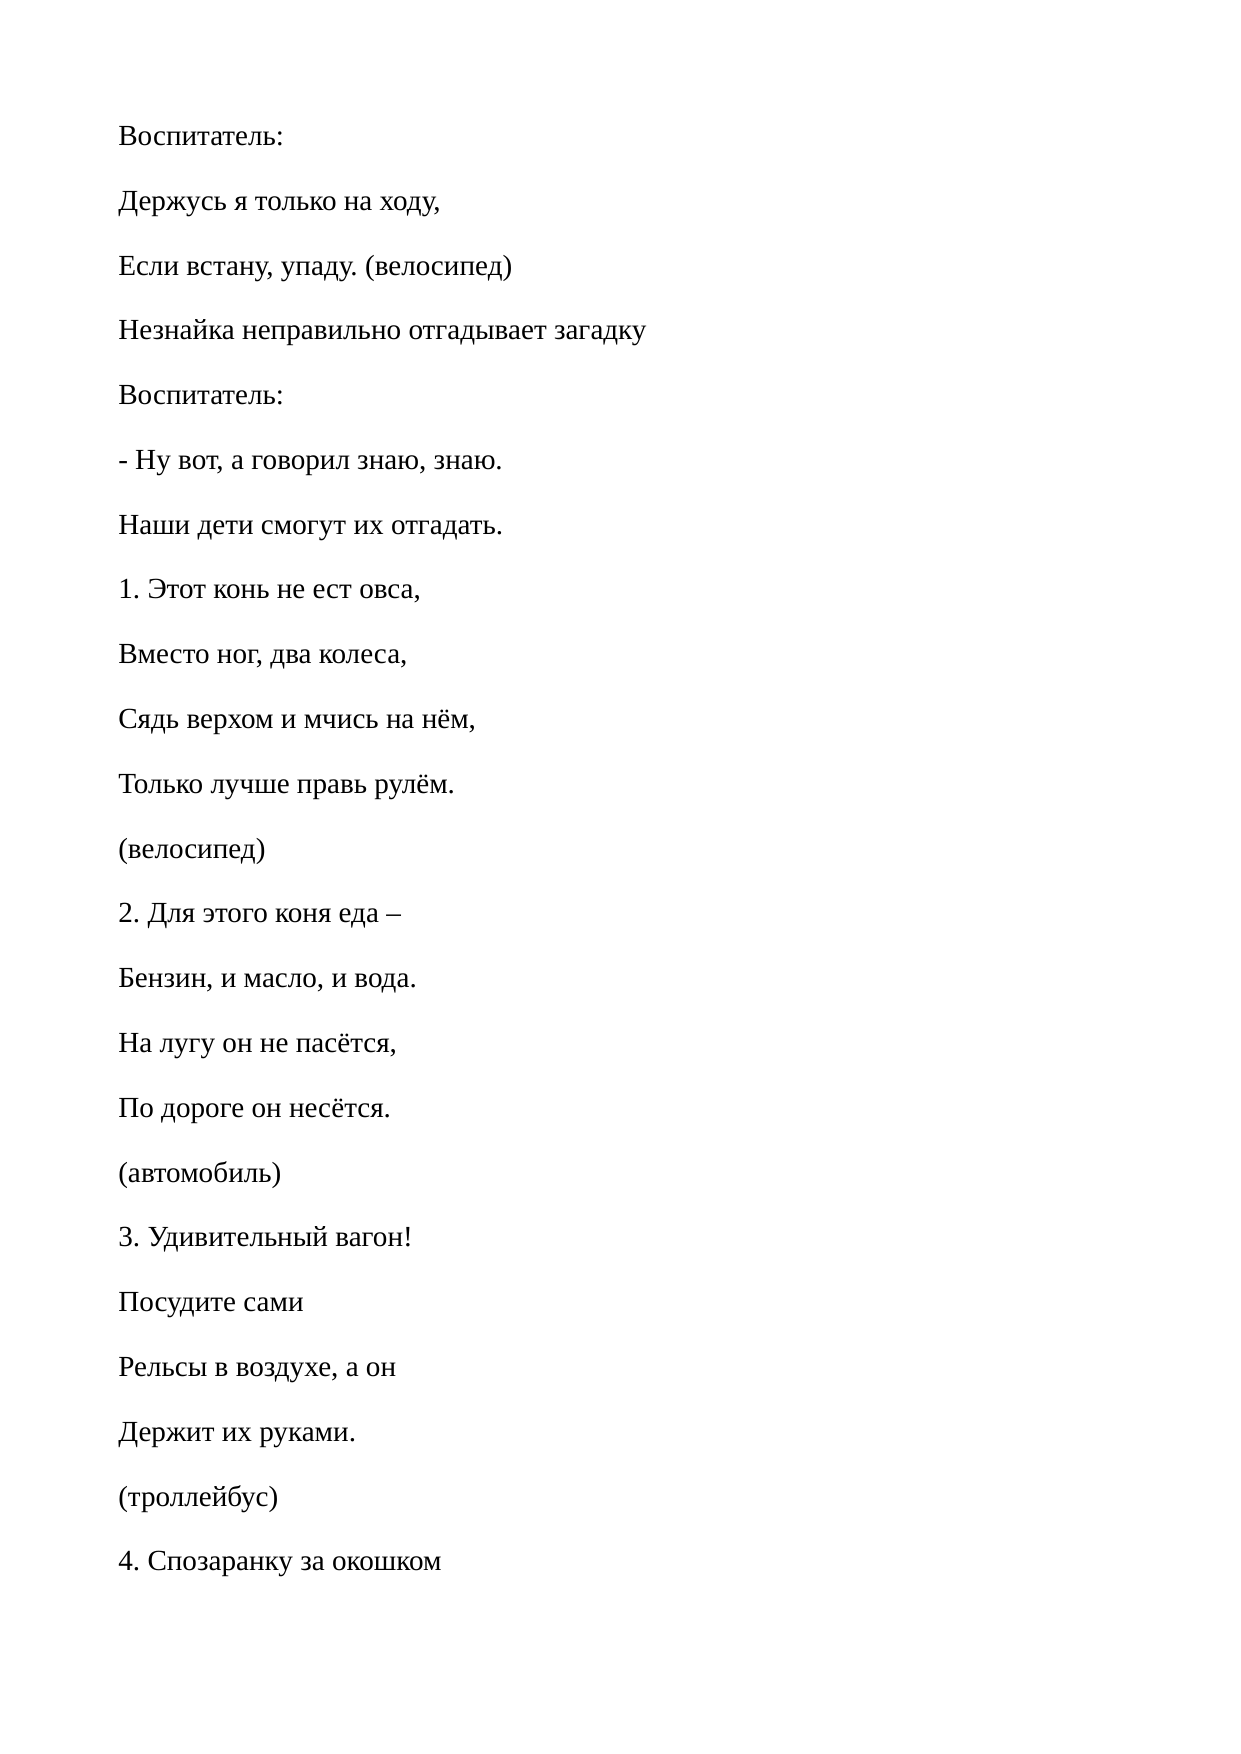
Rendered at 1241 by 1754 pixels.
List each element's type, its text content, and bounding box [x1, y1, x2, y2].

text Держусь я только на ходу, [118, 183, 1122, 216]
text 4. Спозаранку за окошком [118, 1543, 1122, 1577]
text Держит их руками. [118, 1414, 1122, 1447]
text Наши дети смогут их отгадать. [118, 507, 1122, 540]
text Если встану, упаду. (велосипед) [118, 248, 1122, 281]
text 2. Для этого коня еда – [118, 896, 1122, 929]
text На лугу он не пасётся, [118, 1025, 1122, 1059]
text (автомобиль) [118, 1155, 1122, 1188]
text - Ну вот, а говорил знаю, знаю. [118, 442, 1122, 476]
text Только лучше правь рулём. [118, 766, 1122, 799]
text Воспитатель: [118, 118, 1122, 152]
text Сядь верхом и мчись на нём, [118, 701, 1122, 735]
text Вместо ног, два колеса, [118, 636, 1122, 670]
text Посудите сами [118, 1284, 1122, 1318]
text Незнайка неправильно отгадывает загадку [118, 312, 1122, 346]
text 3. Удивительный вагон! [118, 1219, 1122, 1253]
text (велосипед) [118, 831, 1122, 864]
text Бензин, и масло, и вода. [118, 960, 1122, 994]
text Рельсы в воздухе, а он [118, 1349, 1122, 1383]
text По дороге он несётся. [118, 1090, 1122, 1123]
text (троллейбус) [118, 1479, 1122, 1512]
text Воспитатель: [118, 377, 1122, 411]
text 1. Этот конь не ест овса, [118, 572, 1122, 605]
